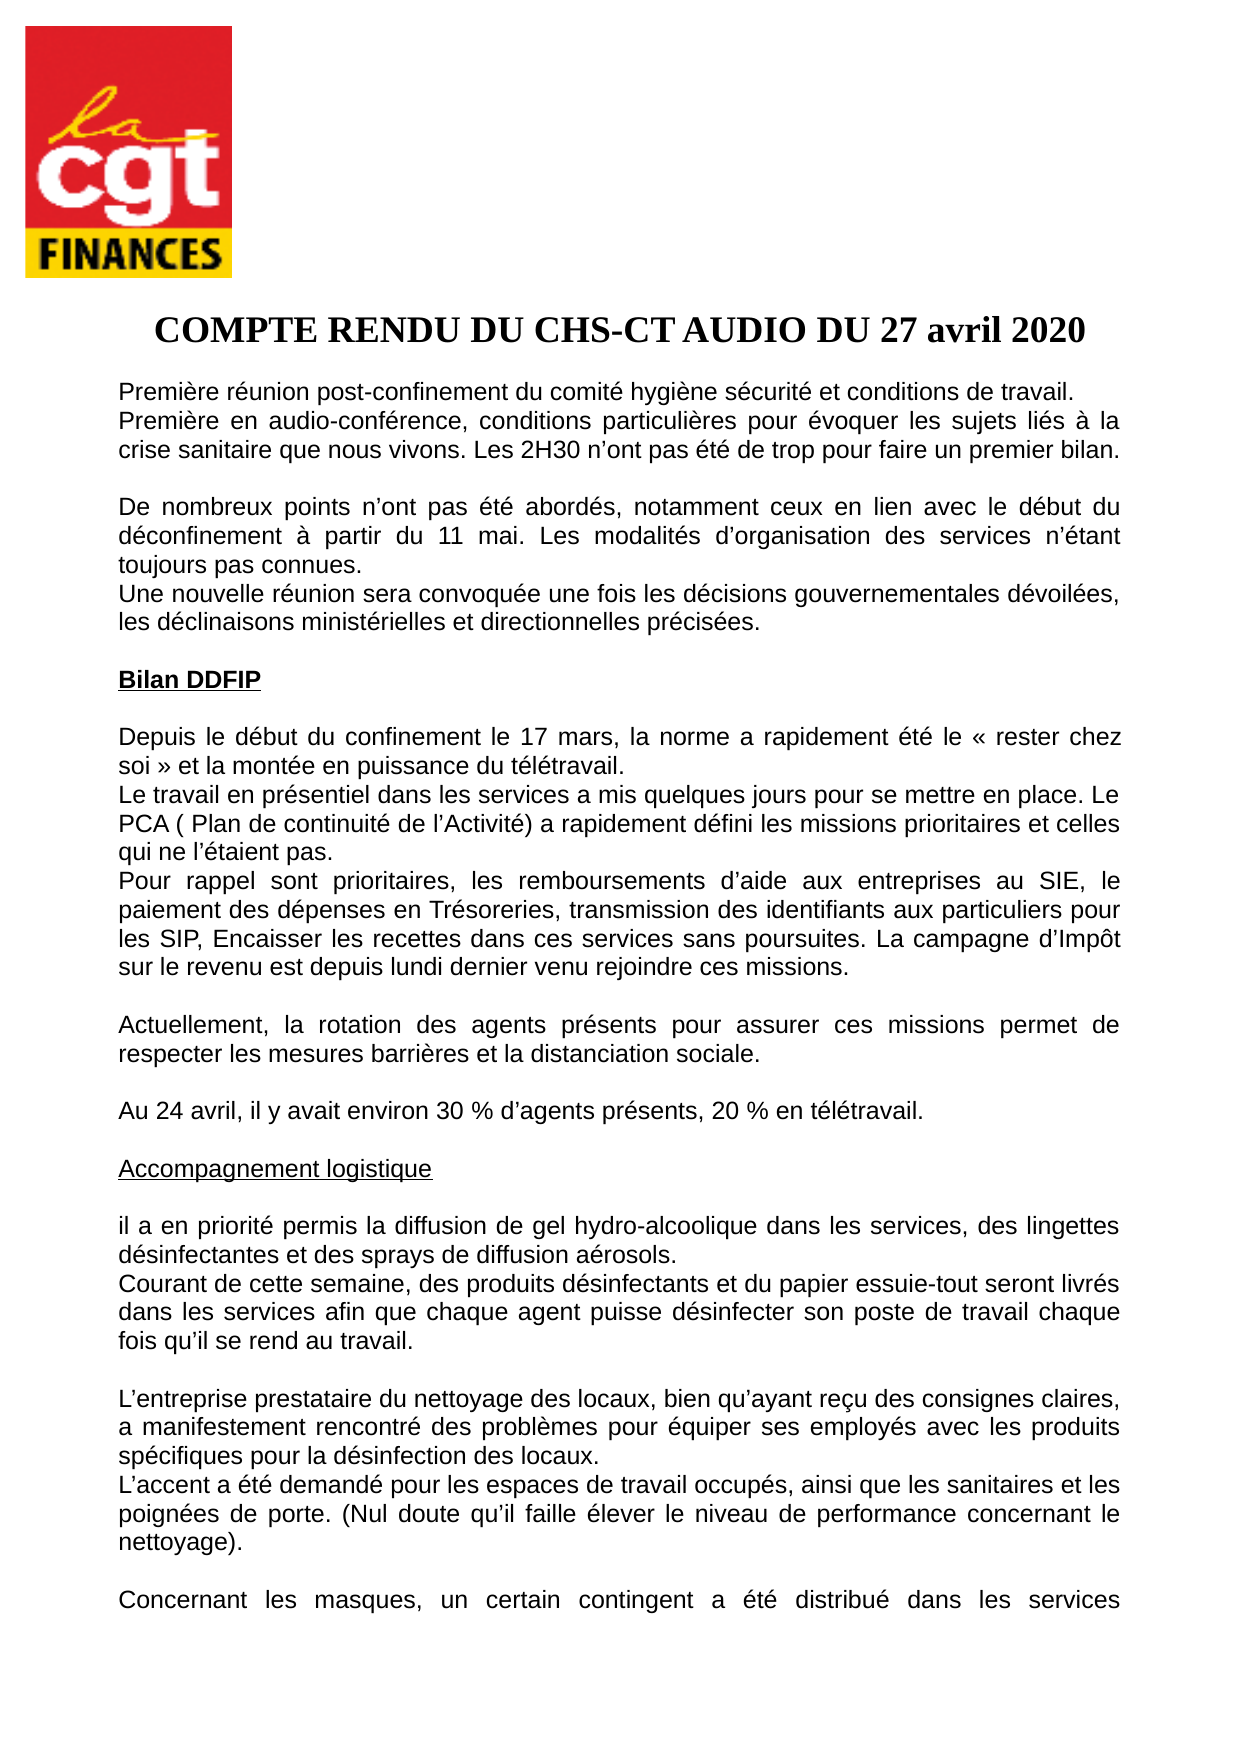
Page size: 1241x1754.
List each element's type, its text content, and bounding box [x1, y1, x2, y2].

text Première réunion post-confinement du comité hygiène sécurité et conditions de travail. [118, 377, 1122, 406]
text Accompagnement logistique [118, 1154, 1122, 1182]
text L’accent a été demandé pour les espaces de travail occupés, ainsi que les sanitaires et les poignées de porte. (Nul doute qu’il faille élever le niveau de performance concernant le nettoyage). [118, 1470, 1122, 1556]
text Pour rappel sont prioritaires, les remboursements d’aide aux entreprises au SIE, le paiement des dépenses en Trésoreries, transmission des identifiants aux particuliers pour les SIP, Encaisser les recettes dans ces services sans poursuites. La campagne d’Impôt sur le revenu est depuis lundi dernier venu rejoindre ces missions. [118, 866, 1122, 981]
text il a en priorité permis la diffusion de gel hydro-alcoolique dans les services, des lingettes désinfectantes et des sprays de diffusion aérosols. [118, 1211, 1122, 1269]
text Au 24 avril, il y avait environ 30 % d’agents présents, 20 % en télétravail. [118, 1096, 1122, 1125]
text Le travail en présentiel dans les services a mis quelques jours pour se mettre en place. Le PCA ( Plan de continuité de l’Activité) a rapidement défini les missions prioritaires et celles qui ne l’étaient pas. [118, 780, 1122, 866]
picture [25, 26, 232, 278]
text Bilan DDFIP [118, 665, 1122, 694]
text De nombreux points n’ont pas été abordés, notamment ceux en lien avec le début du déconfinement à partir du 11 mai. Les modalités d’organisation des services n’étant toujours pas connues. [118, 492, 1122, 579]
text L’entreprise prestataire du nettoyage des locaux, bien qu’ayant reçu des consignes claires, a manifestement rencontré des problèmes pour équiper ses employés avec les produits spécifiques pour la désinfection des locaux. [118, 1384, 1122, 1470]
text Courant de cette semaine, des produits désinfectants et du papier essuie-tout seront livrés dans les services afin que chaque agent puisse désinfecter son poste de travail chaque fois qu’il se rend au travail. [118, 1269, 1122, 1355]
text COMPTE RENDU DU CHS-CT AUDIO DU 27 avril 2020 [118, 308, 1122, 351]
text Première en audio-conférence, conditions particulières pour évoquer les sujets liés à la crise sanitaire que nous vivons. Les 2H30 n’ont pas été de trop pour faire un premier bilan. [118, 406, 1122, 464]
text Actuellement, la rotation des agents présents pour assurer ces missions permet de respecter les mesures barrières et la distanciation sociale. [118, 1010, 1122, 1067]
text Concernant les masques, un certain contingent a été distribué dans les services [118, 1585, 1122, 1614]
text Une nouvelle réunion sera convoquée une fois les décisions gouvernementales dévoilées, les déclinaisons ministérielles et directionnelles précisées. [118, 579, 1122, 636]
text Depuis le début du confinement le 17 mars, la norme a rapidement été le « rester chez soi » et la montée en puissance du télétravail. [118, 722, 1122, 780]
